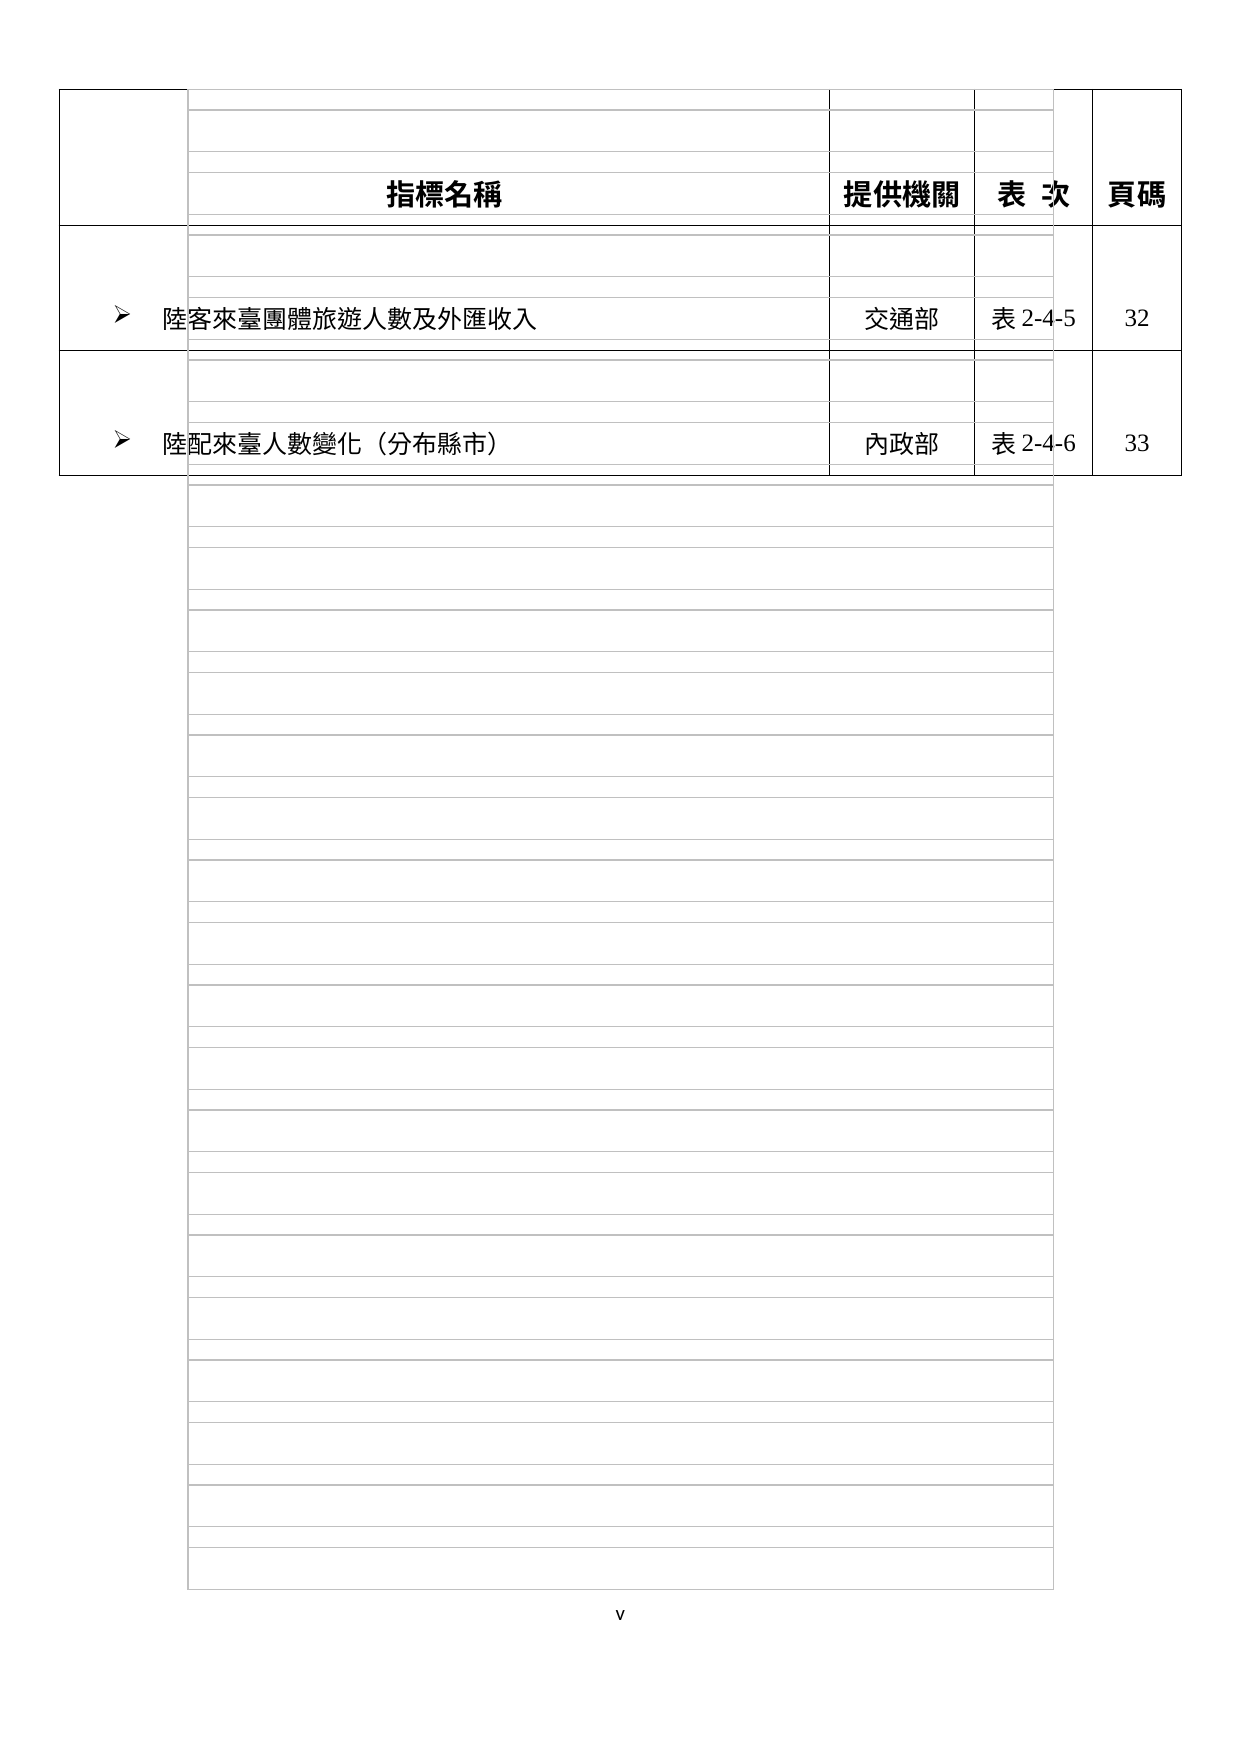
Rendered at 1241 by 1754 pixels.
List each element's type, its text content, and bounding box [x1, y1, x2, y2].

table_cell [830, 340, 974, 350]
table_header 表 次 [1054, 90, 1092, 225]
table_cell 陸配來臺人數變化（分布縣市） [189, 465, 829, 475]
table_cell 表2-4-5 [1054, 226, 1092, 350]
table_header 表 次 [975, 152, 1053, 172]
table_cell [830, 351, 974, 359]
table_cell 陸配來臺人數變化（分布縣市） [189, 351, 829, 359]
table_cell 陸客來臺團體旅遊人數及外匯收入 [189, 277, 829, 297]
table_cell [830, 402, 974, 422]
table_cell 陸客來臺團體旅遊人數及外匯收入 [60, 226, 187, 350]
table_cell 陸配來臺人數變化（分布縣市） [189, 423, 829, 464]
table_cell 內政部 [830, 423, 974, 464]
table_header [189, 215, 829, 225]
table_cell 表2-4-6 [1054, 351, 1092, 475]
table_cell 33 [1093, 351, 1181, 475]
table_cell 表2-4-6 [975, 465, 1053, 475]
table_cell 表2-4-5 [975, 277, 1053, 297]
table_cell 陸客來臺團體旅遊人數及外匯收入 [189, 340, 829, 350]
table_cell 表2-4-6 [975, 351, 1053, 359]
table_header 提供機關 [830, 173, 974, 214]
table_header [830, 215, 974, 225]
table_cell 表2-4-5 [975, 340, 1053, 350]
table_header [60, 90, 187, 225]
table_header 表 次 [975, 173, 1053, 214]
table_cell 表2-4-5 [975, 236, 1053, 276]
table_cell [830, 465, 974, 475]
table_header 表 次 [975, 111, 1053, 151]
table_header [830, 90, 974, 109]
table_header [189, 90, 829, 109]
table_header [830, 152, 974, 172]
table_header [189, 152, 829, 172]
table_cell 交通部 [830, 298, 974, 339]
table_cell [830, 226, 974, 234]
table_cell 陸配來臺人數變化（分布縣市） [189, 402, 829, 422]
table_cell 陸配來臺人數變化（分布縣市） [189, 361, 829, 401]
table_cell 表2-4-6 [975, 423, 1053, 464]
table_cell 32 [1093, 226, 1181, 350]
table_cell 陸客來臺團體旅遊人數及外匯收入 [189, 226, 829, 234]
table_cell [830, 277, 974, 297]
table_cell [830, 236, 974, 276]
table_cell 陸配來臺人數變化（分布縣市） [60, 351, 187, 475]
table_header 表 次 [975, 215, 1053, 225]
table_header 頁碼 [1093, 90, 1181, 225]
table_header [830, 111, 974, 151]
table_header 指標名稱 [189, 173, 829, 214]
table_cell 陸客來臺團體旅遊人數及外匯收入 [189, 298, 829, 339]
table_cell 表2-4-6 [975, 361, 1053, 401]
table_header 表 次 [975, 90, 1053, 109]
table_cell 表2-4-5 [975, 226, 1053, 234]
table_cell 表2-4-5 [975, 298, 1053, 339]
table_cell [830, 361, 974, 401]
table_cell 陸客來臺團體旅遊人數及外匯收入 [189, 236, 829, 276]
table_cell 表2-4-6 [975, 402, 1053, 422]
table_header [189, 111, 829, 151]
